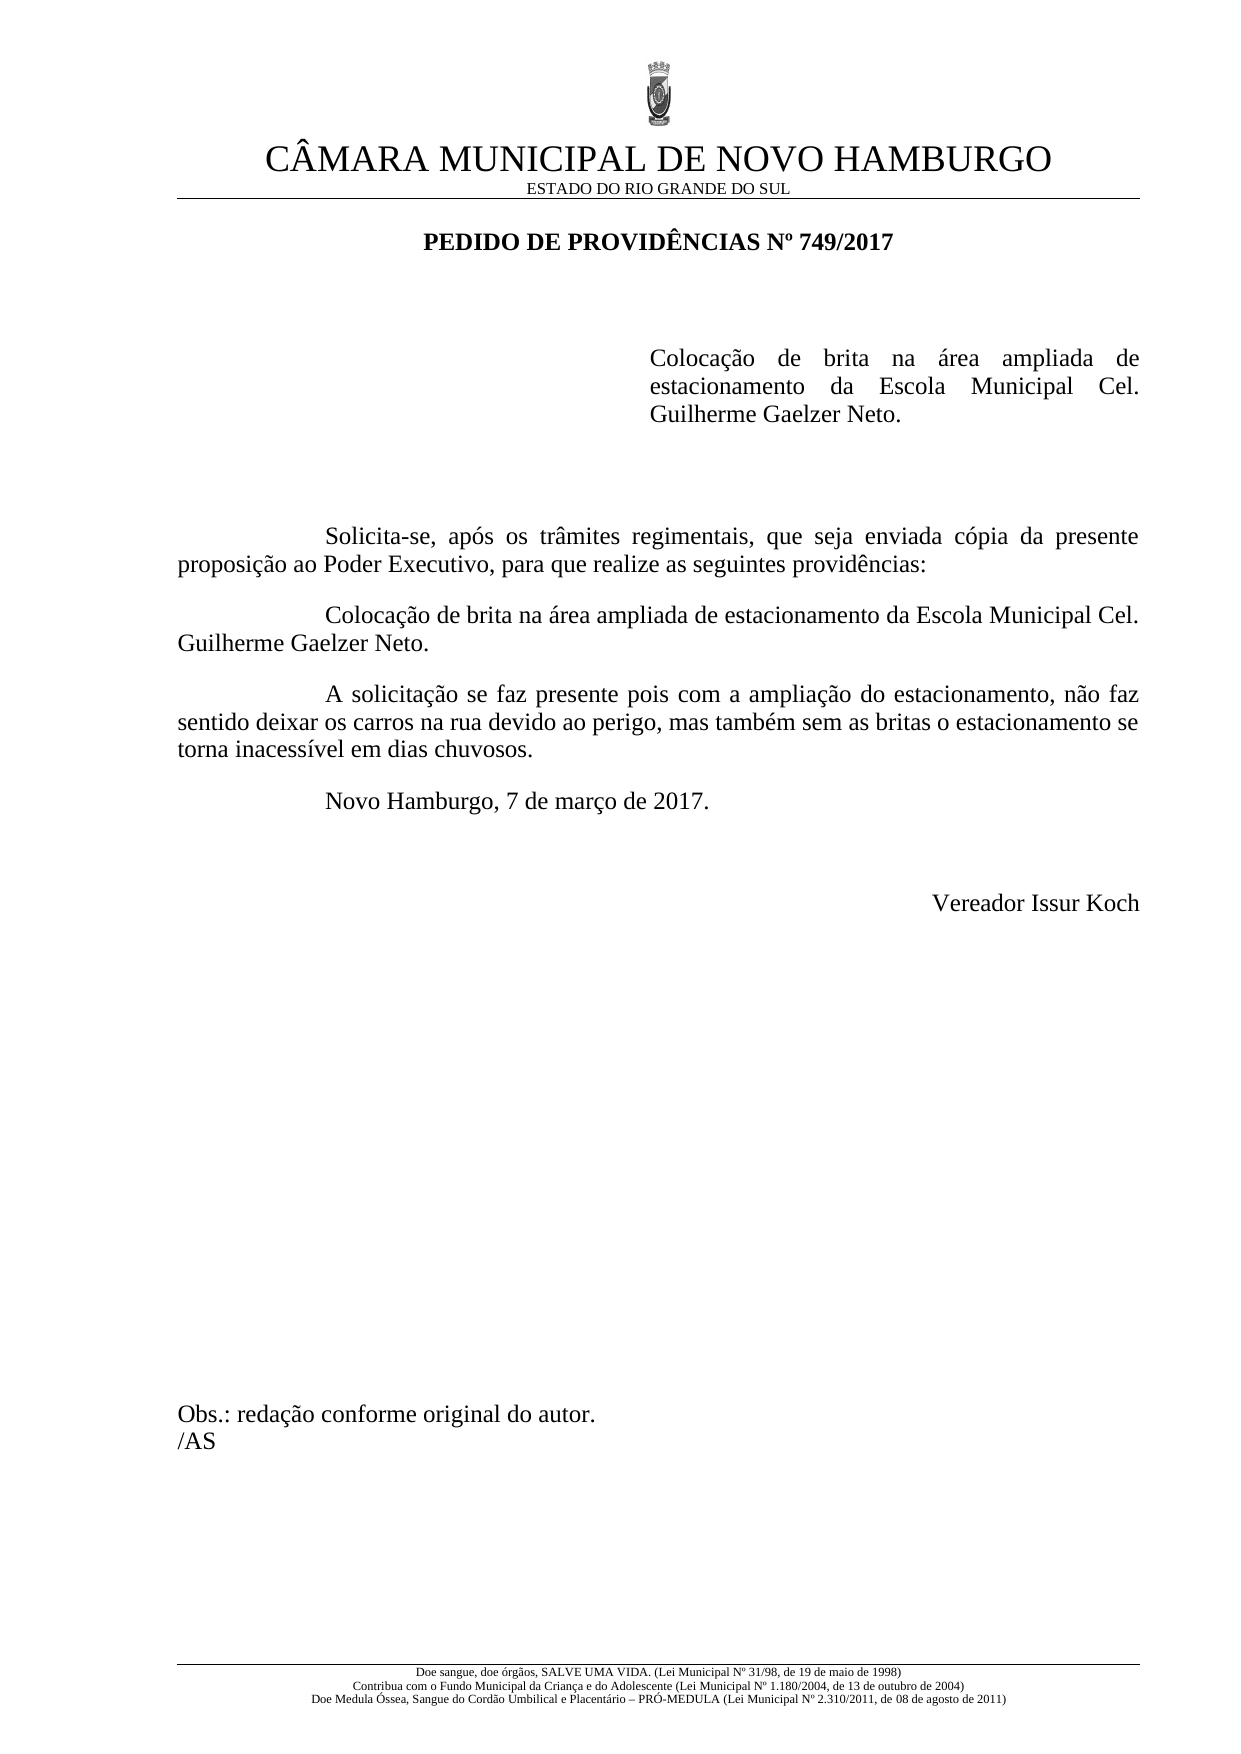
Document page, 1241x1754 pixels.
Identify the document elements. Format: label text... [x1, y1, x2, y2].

text Vereador Issur Koch [177, 889, 1140, 917]
text Solicita-se, após os trâmites regimentais, que seja enviada cópia da presente proposição ao Poder Executivo, para que realize as seguintes providências: [177, 522, 1140, 578]
text A solicitação se faz presente pois com a ampliação do estacionamento, não faz sentido deixar os carros na rua devido ao perigo, mas também sem as britas o estacionamento se torna inacessível em dias chuvosos. [177, 680, 1140, 763]
text Novo Hamburgo, 7 de março de 2017. [177, 787, 1140, 814]
text /AS [177, 1427, 1140, 1455]
text Colocação de brita na área ampliada de estacionamento da Escola Municipal Cel. Guilherme Gaelzer Neto. [649, 344, 1140, 428]
text PEDIDO DE PROVIDÊNCIAS Nº 749/2017 [177, 228, 1140, 256]
text Colocação de brita na área ampliada de estacionamento da Escola Municipal Cel. Guilherme Gaelzer Neto. [177, 601, 1140, 657]
text Obs.: redação conforme original do autor. [177, 1400, 1140, 1427]
